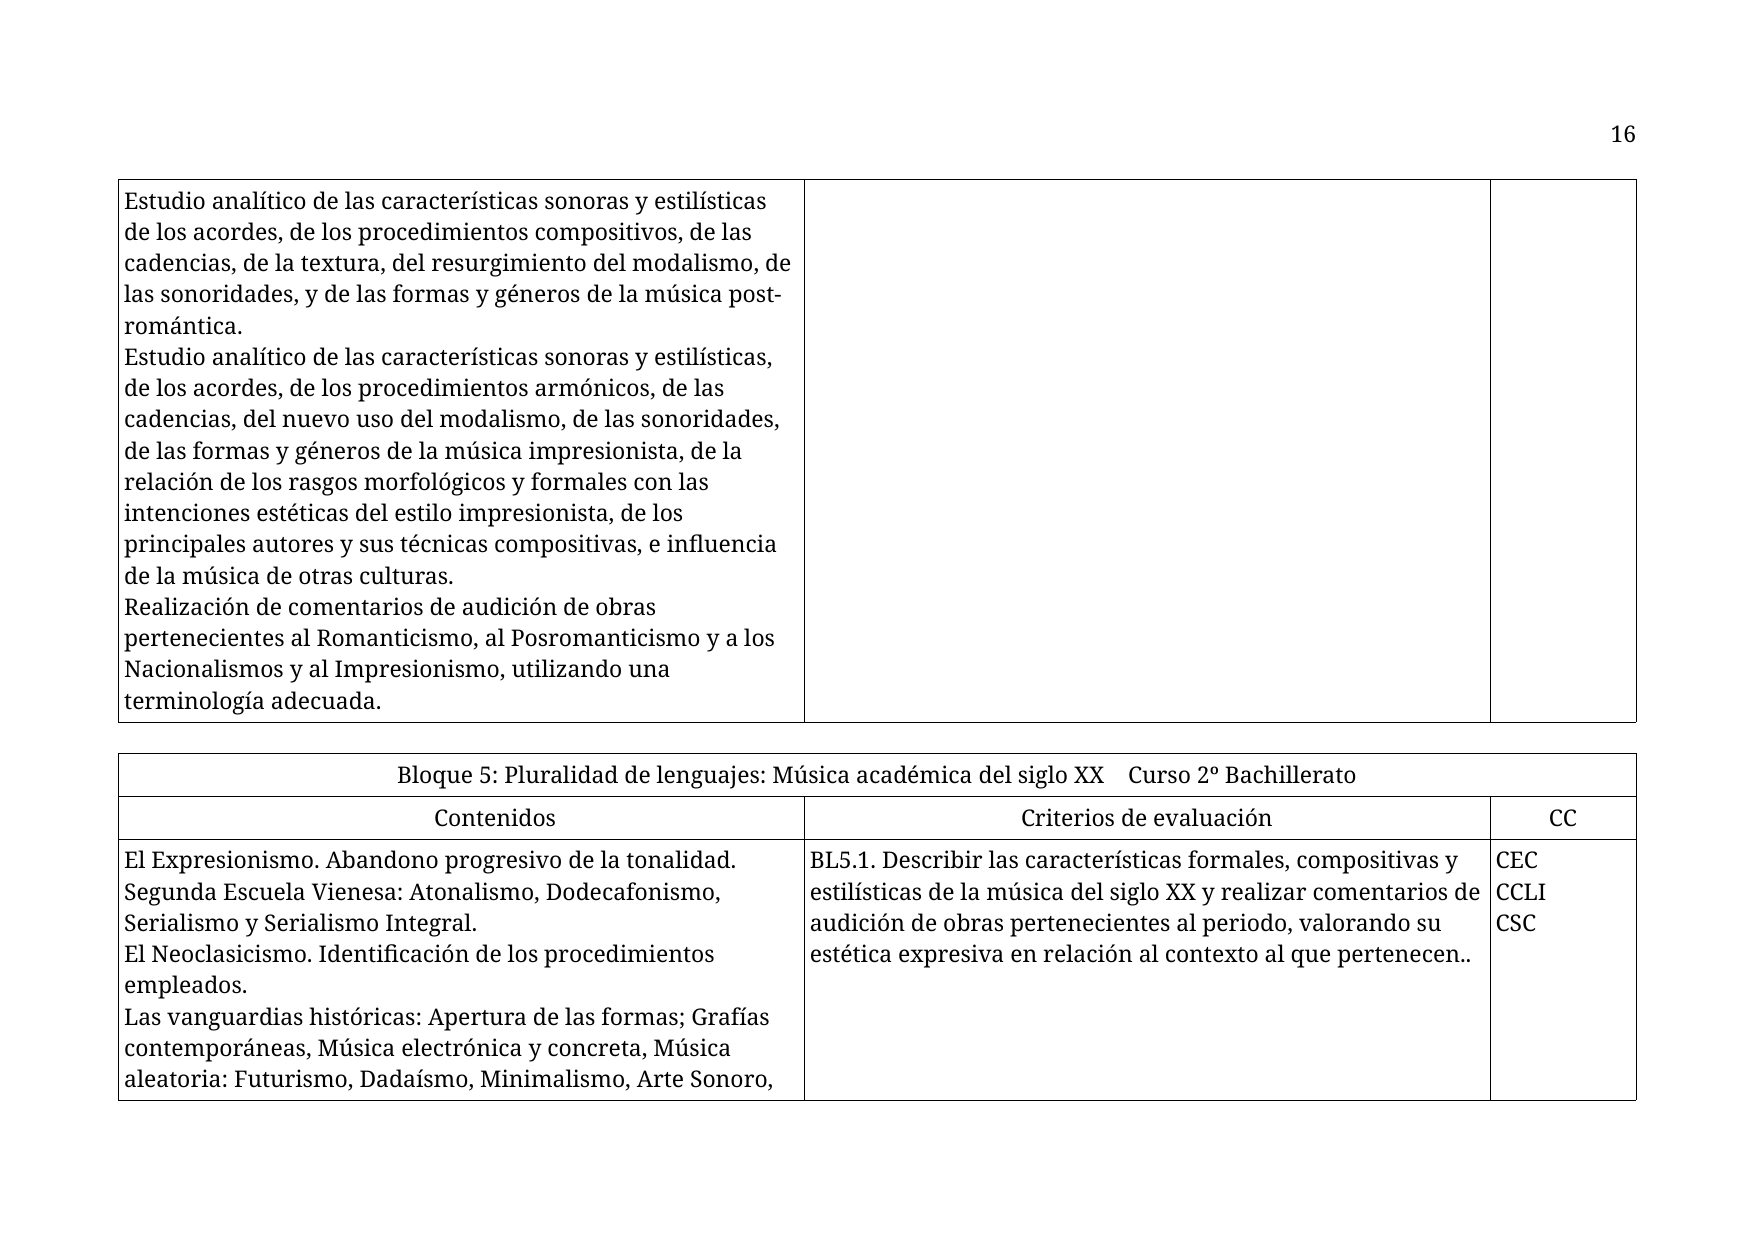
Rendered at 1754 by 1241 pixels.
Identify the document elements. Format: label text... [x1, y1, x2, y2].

table_cell Estudio analítico de las características sonoras y estilísticas de los acordes, de los procedimientos compositivos, de las cadencias, de la textura, del resurgimiento del modalismo, de las sonoridades, y de las formas y géneros de la música post-romántica. Estudio analítico de las características sonoras y estilísticas, de los acordes, de los procedimientos armónicos, de las cadencias, del nuevo uso del modalismo, de las sonoridades, de las formas y géneros de la música impresionista, de la relación de los rasgos morfológicos y formales con las intenciones estéticas del estilo impresionista, de los principales autores y sus técnicas compositivas, e influencia de la música de otras culturas. Realización de comentarios de audición de obras pertenecientes al Romanticismo, al Posromanticismo y a los Nacionalismos y al Impresionismo, utilizando una terminología adecuada. [119, 180, 804, 722]
table_cell Criterios de evaluación [805, 797, 1490, 839]
table_cell [805, 180, 1490, 722]
table_header Bloque 5: Pluralidad de lenguajes: Música académica del siglo XX Curso 2º Bachillerato [119, 754, 1636, 796]
table_cell El Expresionismo. Abandono progresivo de la tonalidad. Segunda Escuela Vienesa: Atonalismo, Dodecafonismo, Serialismo y Serialismo Integral. El Neoclasicismo. Identificación de los procedimientos empleados. Las vanguardias históricas: Apertura de las formas; Grafías contemporáneas, Música electrónica y concreta, Música aleatoria: Futurismo, Dadaísmo, Minimalismo, Arte Sonoro, [119, 840, 804, 1100]
table_cell CEC CCLI CSC [1491, 840, 1636, 1100]
table_cell Contenidos [119, 797, 804, 839]
table_cell BL5.1. Describir las características formales, compositivas y estilísticas de la música del siglo XX y realizar comentarios de audición de obras pertenecientes al periodo, valorando su estética expresiva en relación al contexto al que pertenecen.. [805, 840, 1490, 1100]
table_cell CC [1491, 797, 1636, 839]
table_cell [1491, 180, 1636, 722]
